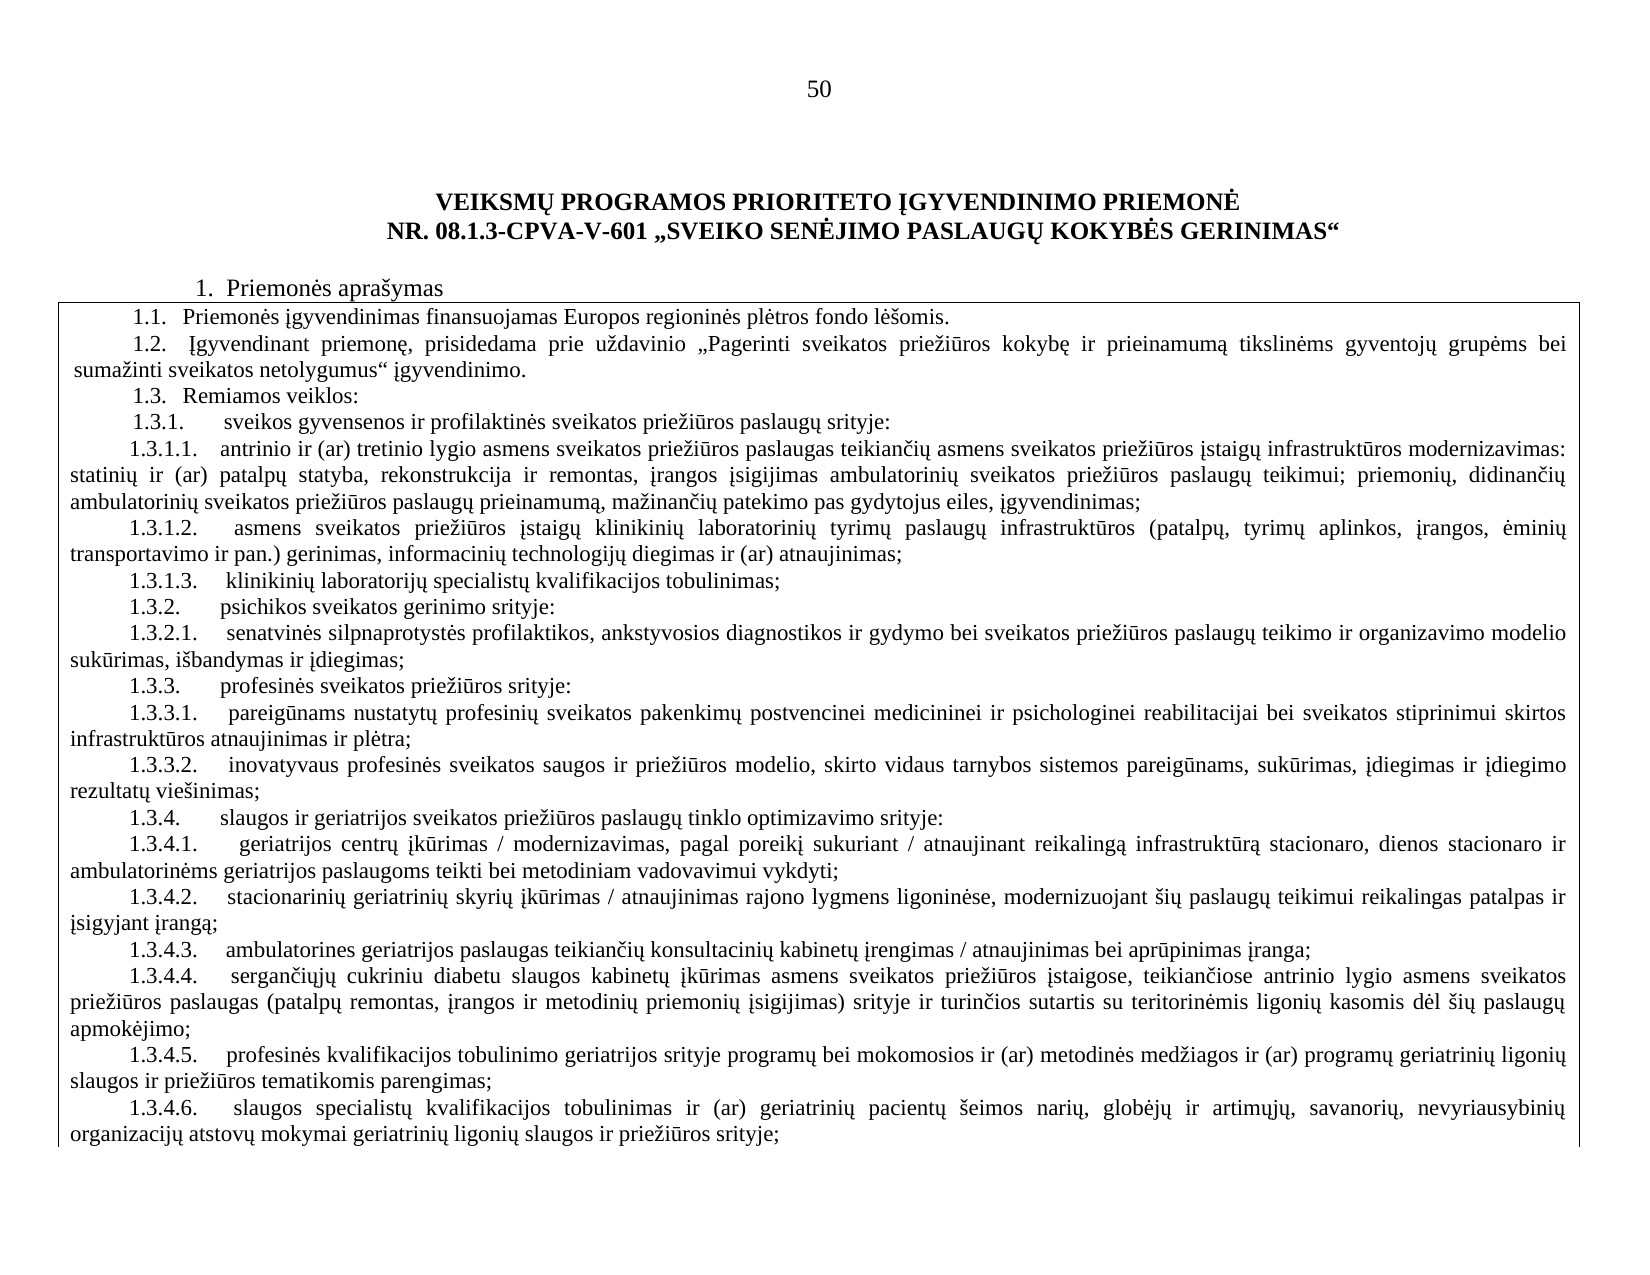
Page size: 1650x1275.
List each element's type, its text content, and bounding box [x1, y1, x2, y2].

table_cell 1.3. Remiamos veiklos: 1.3.1. sveikos gyvensenos ir profilaktinės sveikatos priežiūros paslaugų srityje: 1.3.1.1. antrinio ir (ar) tretinio lygio asmens sveikatos priežiūros paslaugas teikiančių asmens sveikatos priežiūros įstaigų infrastruktūros modernizavimas: statinių ir (ar) patalpų statyba, rekonstrukcija ir remontas, įrangos įsigijimas ambulatorinių sveikatos priežiūros paslaugų teikimui; priemonių, didinančių ambulatorinių sveikatos priežiūros paslaugų prieinamumą, mažinančių patekimo pas gydytojus eiles, įgyvendinimas; 1.3.1.2. asmens sveikatos priežiūros įstaigų klinikinių laboratorinių tyrimų paslaugų infrastruktūros (patalpų, tyrimų aplinkos, įrangos, ėminių transportavimo ir pan.) gerinimas, informacinių technologijų diegimas ir (ar) atnaujinimas; 1.3.1.3. klinikinių laboratorijų specialistų kvalifikacijos tobulinimas; 1.3.2. psichikos sveikatos gerinimo srityje: 1.3.2.1. senatvinės silpnaprotystės profilaktikos, ankstyvosios diagnostikos ir gydymo bei sveikatos priežiūros paslaugų teikimo ir organizavimo modelio sukūrimas, išbandymas ir įdiegimas; 1.3.3. profesinės sveikatos priežiūros srityje: 1.3.3.1. pareigūnams nustatytų profesinių sveikatos pakenkimų postvencinei medicininei ir psichologinei reabilitacijai bei sveikatos stiprinimui skirtos infrastruktūros atnaujinimas ir plėtra; 1.3.3.2. inovatyvaus profesinės sveikatos saugos ir priežiūros modelio, skirto vidaus tarnybos sistemos pareigūnams, sukūrimas, įdiegimas ir įdiegimo rezultatų viešinimas; 1.3.4. slaugos ir geriatrijos sveikatos priežiūros paslaugų tinklo optimizavimo srityje: 1.3.4.1. geriatrijos centrų įkūrimas / modernizavimas, pagal poreikį sukuriant / atnaujinant reikalingą infrastruktūrą stacionaro, dienos stacionaro ir ambulatorinėms geriatrijos paslaugoms teikti bei metodiniam vadovavimui vykdyti; 1.3.4.2. stacionarinių geriatrinių skyrių įkūrimas / atnaujinimas rajono lygmens ligoninėse, modernizuojant šių paslaugų teikimui reikalingas patalpas ir įsigyjant įrangą; 1.3.4.3. ambulatorines geriatrijos paslaugas teikiančių konsultacinių kabinetų įrengimas / atnaujinimas bei aprūpinimas įranga; 1.3.4.4. sergančiųjų cukriniu diabetu slaugos kabinetų įkūrimas asmens sveikatos priežiūros įstaigose, teikiančiose antrinio lygio asmens sveikatos priežiūros paslaugas (patalpų remontas, įrangos ir metodinių priemonių įsigijimas) srityje ir turinčios sutartis su teritorinėmis ligonių kasomis dėl šių paslaugų apmokėjimo; 1.3.4.5. profesinės kvalifikacijos tobulinimo geriatrijos srityje programų bei mokomosios ir (ar) metodinės medžiagos ir (ar) programų geriatrinių ligonių slaugos ir priežiūros tematikomis parengimas; 1.3.4.6. slaugos specialistų kvalifikacijos tobulinimas ir (ar) geriatrinių pacientų šeimos narių, globėjų ir artimųjų, savanorių, nevyriausybinių organizacijų atstovų mokymai geriatrinių ligonių slaugos ir priežiūros srityje; [59, 382, 1579, 1147]
table_header 1.1. Priemonės įgyvendinimas finansuojamas Europos regioninės plėtros fondo lėšomis. [59, 303, 1579, 329]
text NR. 08.1.3-CPVA-V-601 „SVEIKO SENĖJIMO PASLAUGŲ KOKYBĖS GERINIMAS“ [195, 216, 1532, 245]
text VEIKSMŲ PROGRAMOS PRIORITETO ĮGYVENDINIMO PRIEMONĖ [144, 187, 1532, 216]
table_cell 1.2. Įgyvendinant priemonę, prisidedama prie uždavinio „Pagerinti sveikatos priežiūros kokybę ir prieinamumą tikslinėms gyventojų grupėms bei sumažinti sveikatos netolygumus“ įgyvendinimo. [59, 330, 1579, 382]
text 1. Priemonės aprašymas [106, 273, 1532, 302]
